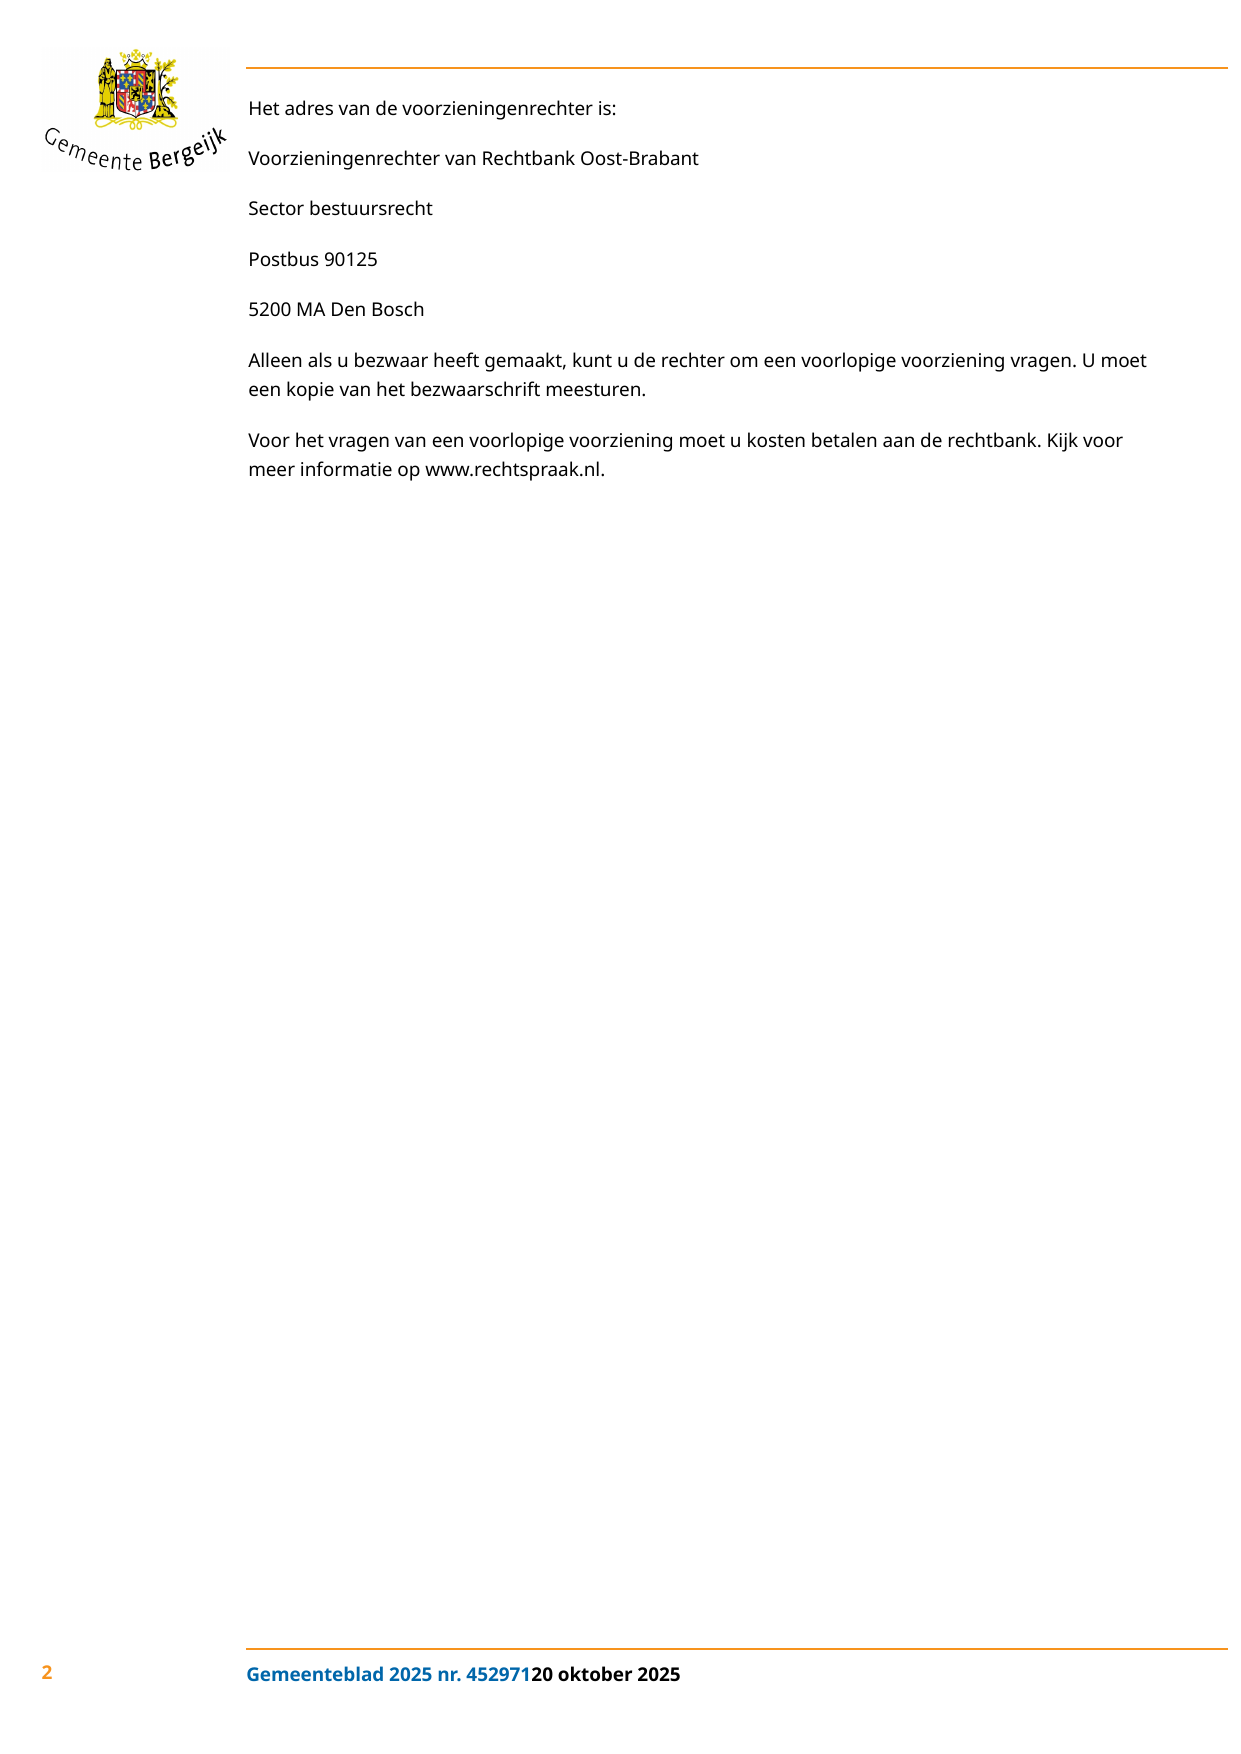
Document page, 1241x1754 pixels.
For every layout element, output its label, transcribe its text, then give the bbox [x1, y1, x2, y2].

picture [41, 47, 231, 172]
text Het adres van de voorzieningenrechter is: [248, 95, 1152, 121]
text Sector bestuursrecht [248, 196, 1152, 221]
text Postbus 90125 [248, 246, 1152, 272]
text Voorzieningenrechter van Rechtbank Oost-Brabant [248, 145, 1152, 171]
text Alleen als u bezwaar heeft gemaakt, kunt u de rechter om een voorlopige voorziening vragen. U moet een kopie van het bezwaarschrift meesturen. [248, 347, 1152, 402]
text Voor het vragen van een voorlopige voorziening moet u kosten betalen aan de rechtbank. Kijk voor meer informatie op www.rechtspraak.nl. [248, 427, 1152, 482]
text 5200 MA Den Bosch [248, 296, 1152, 322]
